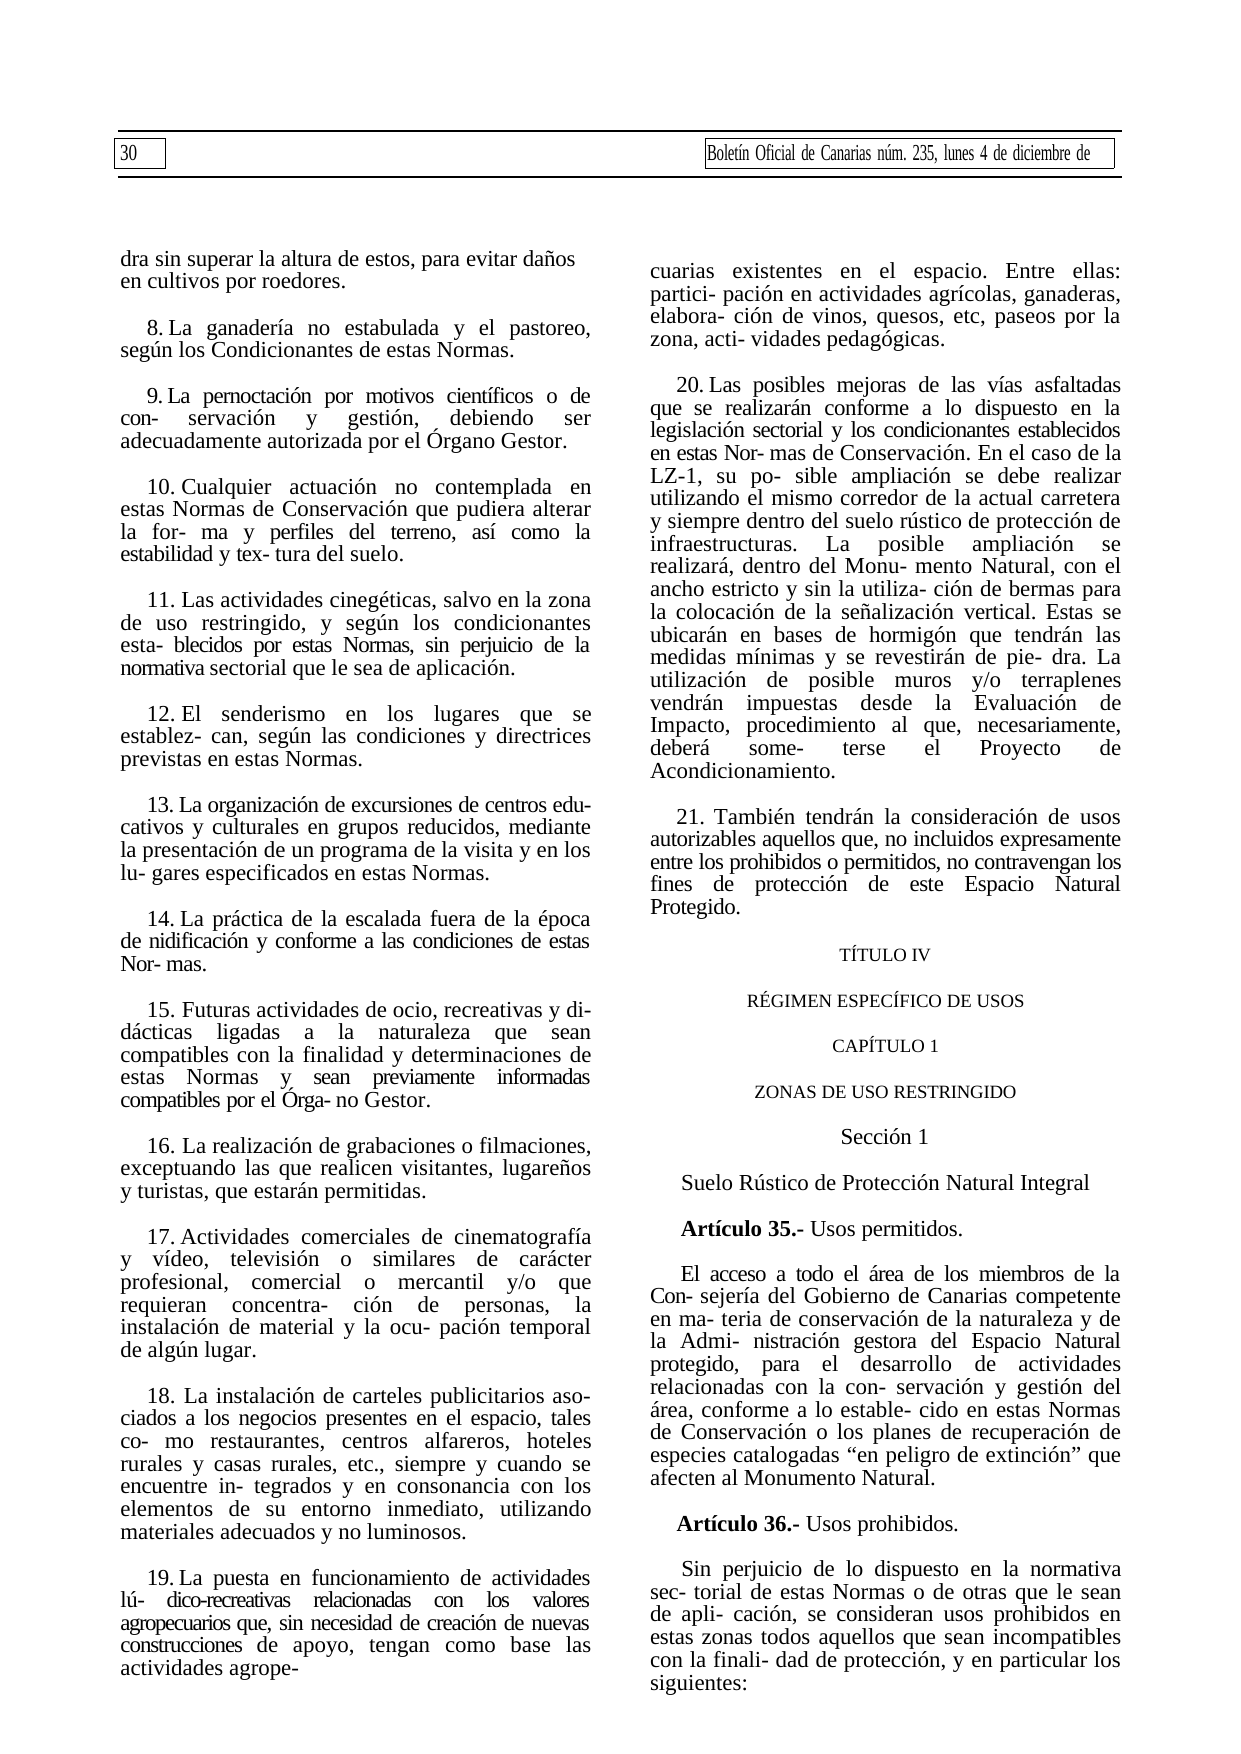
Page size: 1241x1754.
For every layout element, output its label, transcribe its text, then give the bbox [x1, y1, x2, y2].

text dra sin superar la altura de estos, para evitar daños en cultivos por roedores. [120, 249, 595, 294]
list La puesta en funcionamiento de actividades lú- dico-recreativas relacionadas con los valores agropecuarios que, sin necesidad de creación de nuevas construcciones de apoyo, tengan como base las actividades agrope- [120, 1567, 591, 1681]
list La organización de excursiones de centros edu- cativos y culturales en grupos reducidos, mediante la presentación de un programa de la visita y en los lu- gares especificados en estas Normas. [120, 794, 591, 885]
text Sección 1 [800, 1123, 970, 1149]
list La práctica de la escalada fuera de la época de nidificación y conforme a las condiciones de estas Nor- mas. [120, 908, 591, 976]
list La pernoctación por motivos científicos o de con- servación y gestión, debiendo ser adecuadamente autorizada por el Órgano Gestor. [120, 385, 591, 453]
list Actividades comerciales de cinematografía y vídeo, televisión o similares de carácter profesional, comercial o mercantil y/o que requieran concentra- ción de personas, la instalación de material y la ocu- pación temporal de algún lugar. [120, 1226, 591, 1362]
list La realización de grabaciones o filmaciones, exceptuando las que realicen visitantes, lugareños y turistas, que estarán permitidas. [120, 1135, 591, 1203]
text El acceso a todo el área de los miembros de la Con- sejería del Gobierno de Canarias competente en ma- teria de conservación de la naturaleza y de la Admi- nistración gestora del Espacio Natural protegido, para el desarrollo de actividades relacionadas con la con- servación y gestión del área, conforme a lo estable- cido en estas Normas de Conservación o los planes de recuperación de especies catalogadas “en peligro de extinción” que afecten al Monumento Natural. [650, 1263, 1121, 1490]
list La instalación de carteles publicitarios aso- ciados a los negocios presentes en el espacio, tales co- mo restaurantes, centros alfareros, hoteles rurales y casas rurales, etc., siempre y cuando se encuentre in- tegrados y en consonancia con los elementos de su entorno inmediato, utilizando materiales adecuados y no luminosos. [120, 1385, 591, 1544]
list Las actividades cinegéticas, salvo en la zona de uso restringido, y según los condicionantes esta- blecidos por estas Normas, sin perjuicio de la normativa sectorial que le sea de aplicación. [120, 590, 591, 681]
text RÉGIMEN ESPECÍFICO DE USOS CAPÍTULO 1 [719, 989, 1052, 1057]
text Suelo Rústico de Protección Natural Integral [652, 1169, 1119, 1195]
list También tendrán la consideración de usos autorizables aquellos que, no incluidos expresamente entre los prohibidos o permitidos, no contravengan los fines de protección de este Espacio Natural Protegido. [650, 806, 1121, 919]
text Artículo 35.- Usos permitidos. [681, 1214, 1132, 1241]
text TÍTULO IV [800, 943, 970, 965]
list Cualquier actuación no contemplada en estas Normas de Conservación que pudiera alterar la for- ma y perfiles del terreno, así como la estabilidad y tex- tura del suelo. [120, 476, 591, 567]
list Futuras actividades de ocio, recreativas y di- dácticas ligadas a la naturaleza que sean compatibles con la finalidad y determinaciones de estas Normas y sean previamente informadas compatibles por el Órga- no Gestor. [120, 999, 591, 1112]
text Sin perjuicio de lo dispuesto en la normativa sec- torial de estas Normas o de otras que le sean de apli- cación, se consideran usos prohibidos en estas zonas todos aquellos que sean incompatibles con la finali- dad de protección, y en particular los siguientes: [650, 1559, 1121, 1695]
list El senderismo en los lugares que se establez- can, según las condiciones y directrices previstas en estas Normas. [120, 703, 591, 771]
text ZONAS DE USO RESTRINGIDO [660, 1081, 1110, 1102]
text cuarias existentes en el espacio. Entre ellas: partici- pación en actividades agrícolas, ganaderas, elabora- ción de vinos, quesos, etc, paseos por la zona, acti- vidades pedagógicas. [650, 261, 1121, 352]
list Las posibles mejoras de las vías asfaltadas que se realizarán conforme a lo dispuesto en la legislación sectorial y los condicionantes establecidos en estas Nor- mas de Conservación. En el caso de la LZ-1, su po- sible ampliación se debe realizar utilizando el mismo corredor de la actual carretera y siempre dentro del suelo rústico de protección de infraestructuras. La posible ampliación se realizará, dentro del Monu- mento Natural, con el ancho estricto y sin la utiliza- ción de bermas para la colocación de la señalización vertical. Estas se ubicarán en bases de hormigón que tendrán las medidas mínimas y se revestirán de pie- dra. La utilización de posible muros y/o terraplenes vendrán impuestas desde la Evaluación de Impacto, procedimiento al que, necesariamente, deberá some- terse el Proyecto de Acondicionamiento. [650, 374, 1121, 783]
text Artículo 36.- Usos prohibidos. [676, 1510, 1132, 1537]
list La ganadería no estabulada y el pastoreo, según los Condicionantes de estas Normas. [120, 317, 591, 362]
